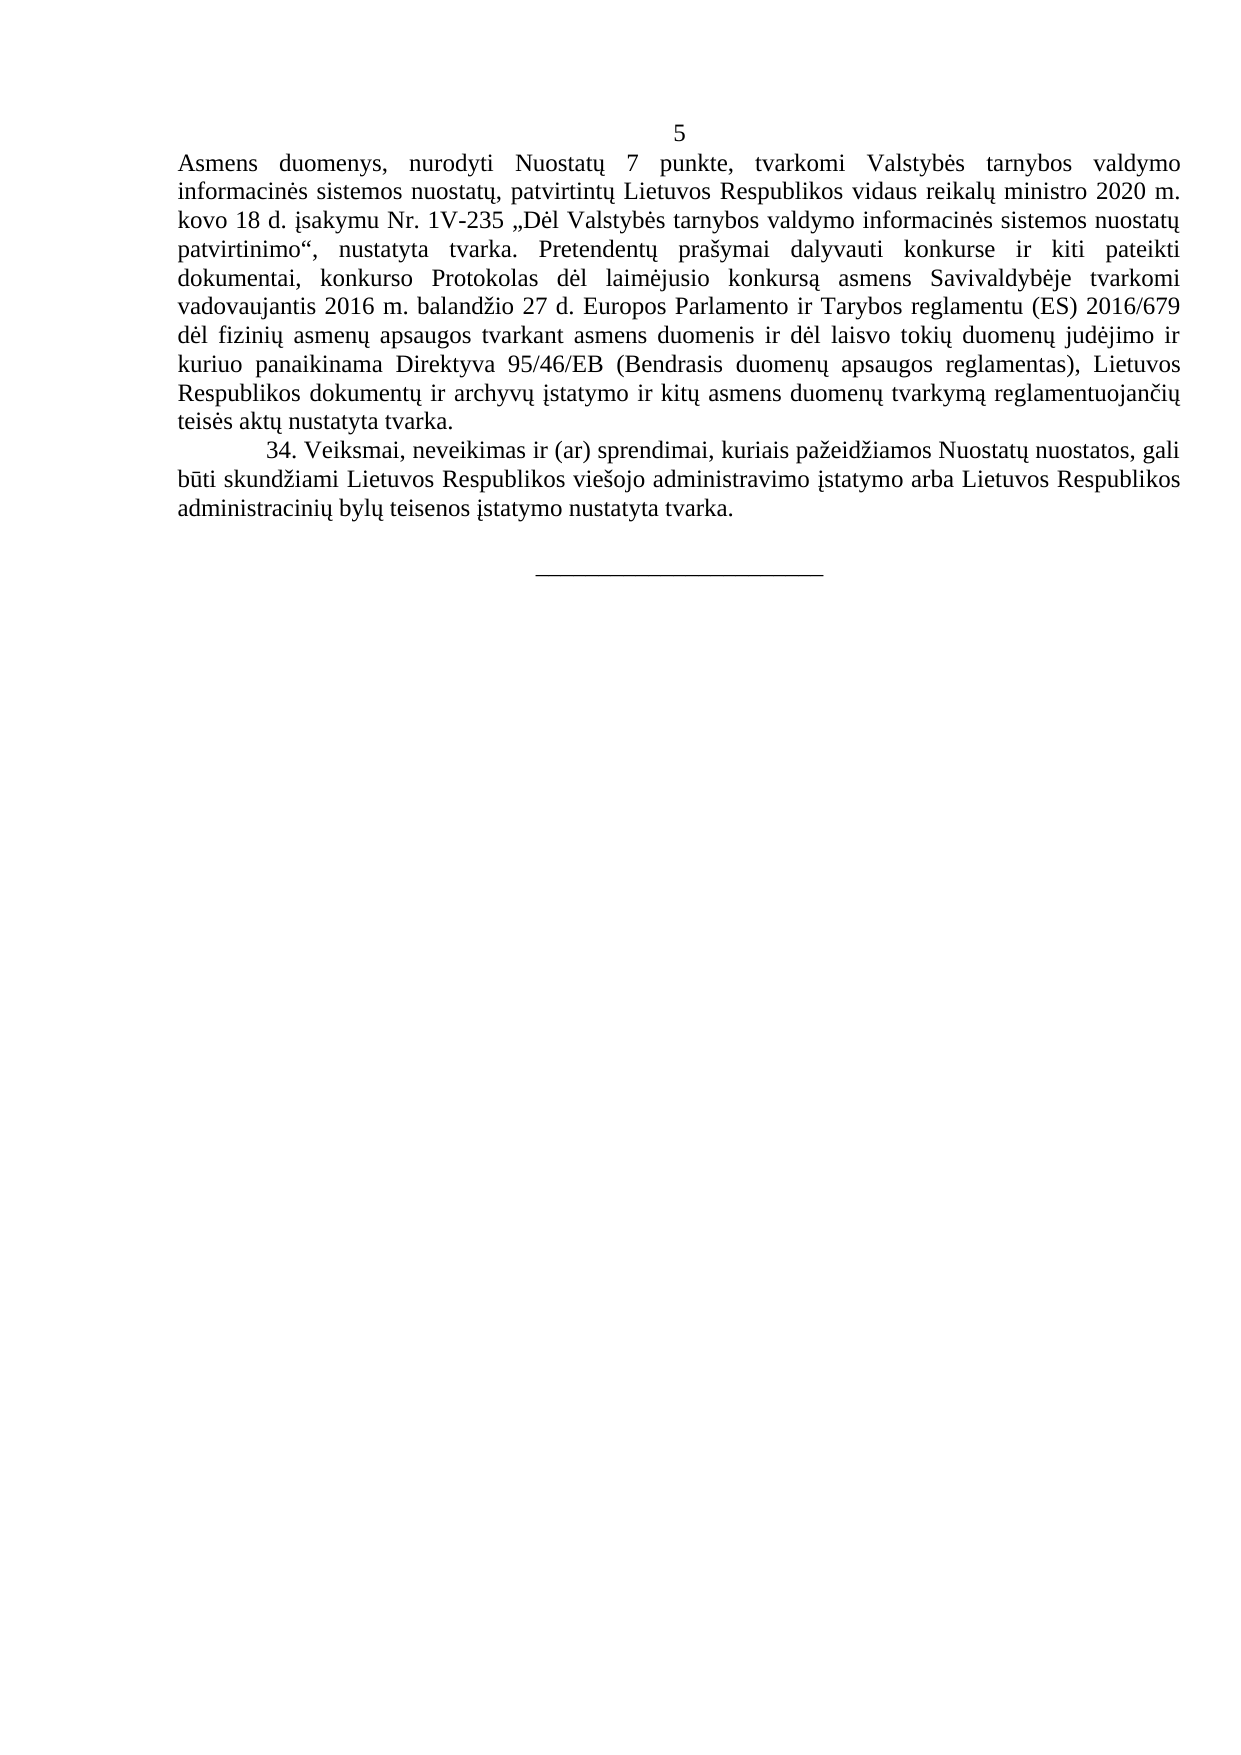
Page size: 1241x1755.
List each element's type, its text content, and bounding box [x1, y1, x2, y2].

text Asmens duomenys, nurodyti Nuostatų 7 punkte, tvarkomi Valstybės tarnybos valdymo informacinės sistemos nuostatų, patvirtintų Lietuvos Respublikos vidaus reikalų ministro 2020 m. kovo 18 d. įsakymu Nr. 1V-235 „Dėl Valstybės tarnybos valdymo informacinės sistemos nuostatų patvirtinimo“, nustatyta tvarka. Pretendentų prašymai dalyvauti konkurse ir kiti pateikti dokumentai, konkurso Protokolas dėl laimėjusio konkursą asmens Savivaldybėje tvarkomi vadovaujantis 2016 m. balandžio 27 d. Europos Parlamento ir Tarybos reglamentu (ES) 2016/679 dėl fizinių asmenų apsaugos tvarkant asmens duomenis ir dėl laisvo tokių duomenų judėjimo ir kuriuo panaikinama Direktyva 95/46/EB (Bendrasis duomenų apsaugos reglamentas), Lietuvos Respublikos dokumentų ir archyvų įstatymo ir kitų asmens duomenų tvarkymą reglamentuojančių teisės aktų nustatyta tvarka. [177, 148, 1181, 435]
text _______________________ [177, 550, 1181, 579]
text 34. Veiksmai, neveikimas ir (ar) sprendimai, kuriais pažeidžiamos Nuostatų nuostatos, gali būti skundžiami Lietuvos Respublikos viešojo administravimo įstatymo arba Lietuvos Respublikos administracinių bylų teisenos įstatymo nustatyta tvarka. [177, 435, 1181, 521]
